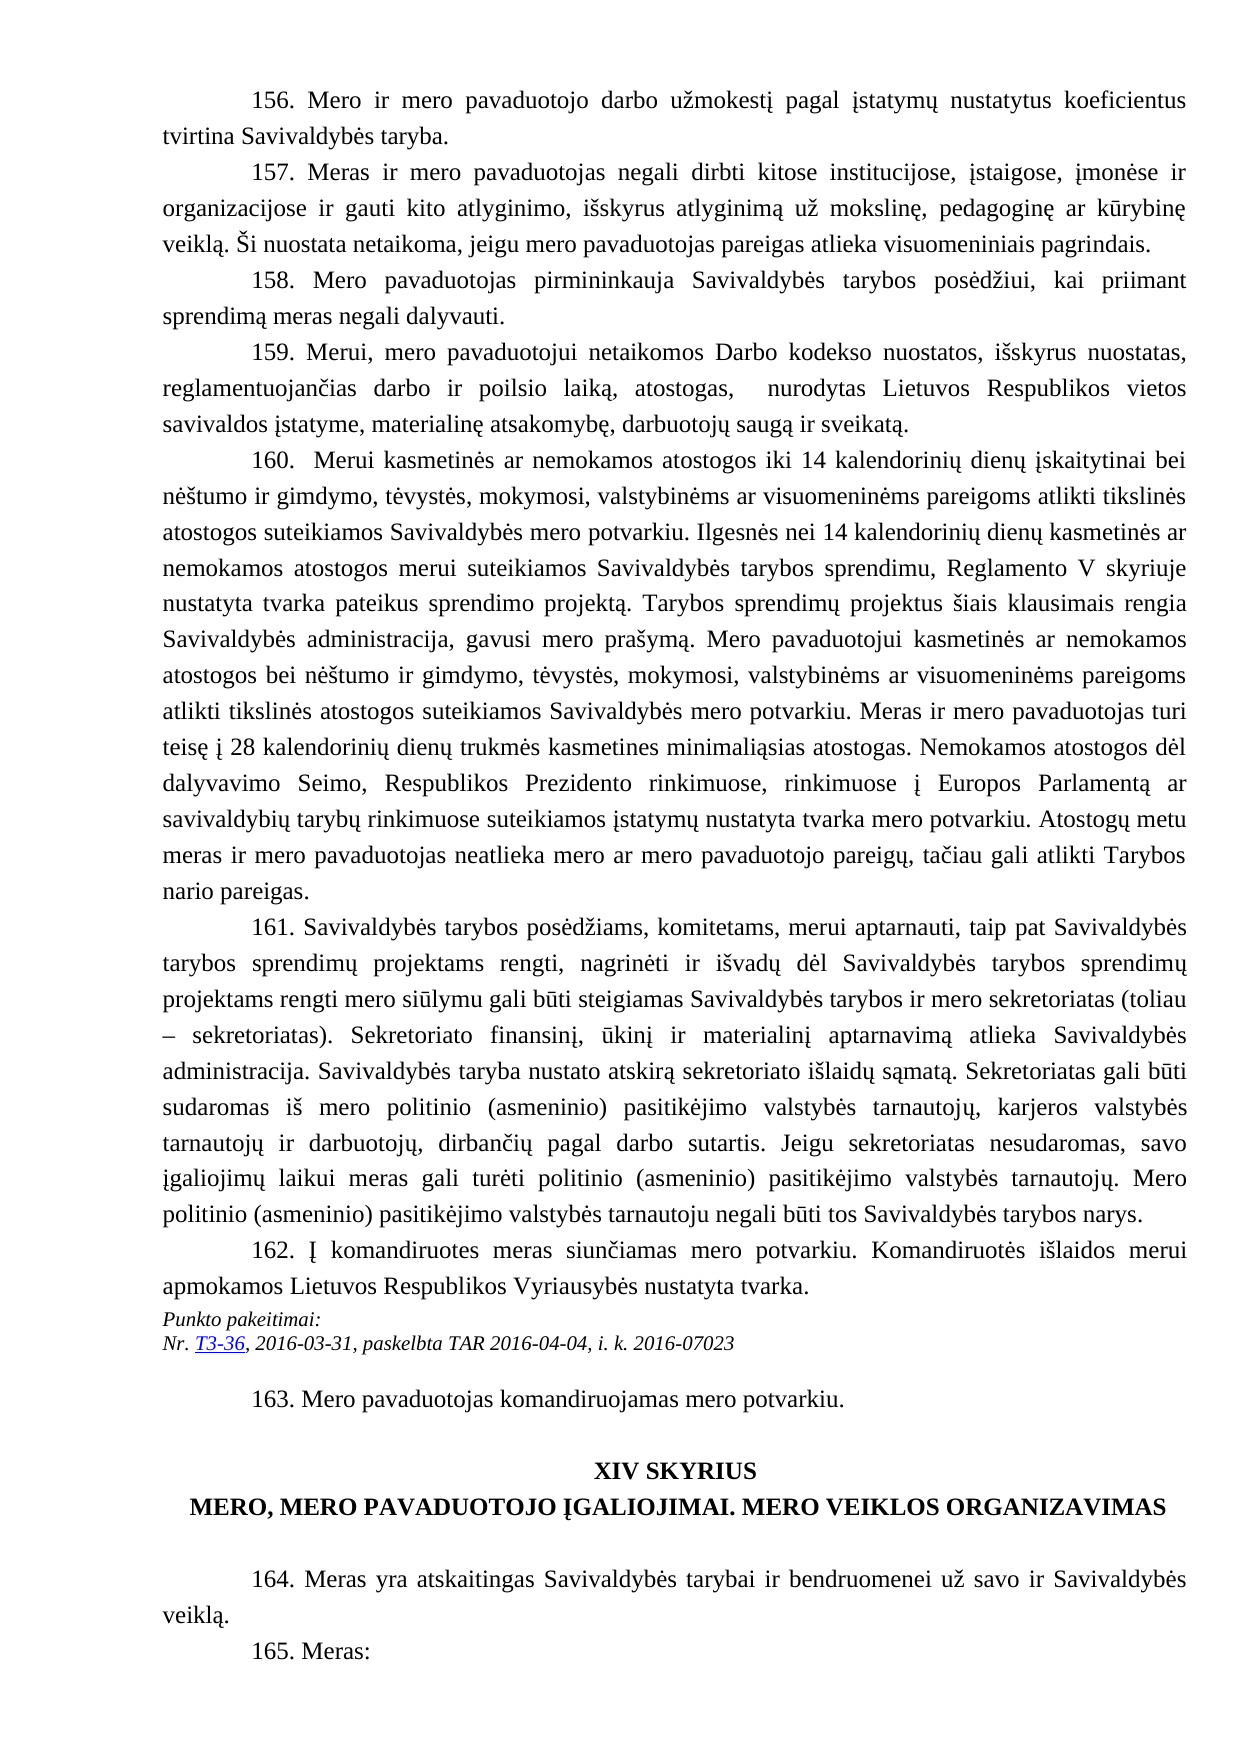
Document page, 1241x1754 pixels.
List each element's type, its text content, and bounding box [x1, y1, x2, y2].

text 162. Į komandiruotes meras siunčiamas mero potvarkiu. Komandiruotės išlaidos merui apmokamos Lietuvos Respublikos Vyriausybės nustatyta tvarka. [162, 1235, 1187, 1300]
text 160. Merui kasmetinės ar nemokamos atostogos iki 14 kalendorinių dienų įskaitytinai bei nėštumo ir gimdymo, tėvystės, mokymosi, valstybinėms ar visuomeninėms pareigoms atlikti tikslinės atostogos suteikiamos Savivaldybės mero potvarkiu. Ilgesnės nei 14 kalendorinių dienų kasmetinės ar nemokamos atostogos merui suteikiamos Savivaldybės tarybos sprendimu, Reglamento V skyriuje nustatyta tvarka pateikus sprendimo projektą. Tarybos sprendimų projektus šiais klausimais rengia Savivaldybės administracija, gavusi mero prašymą. Mero pavaduotojui kasmetinės ar nemokamos atostogos bei nėštumo ir gimdymo, tėvystės, mokymosi, valstybinėms ar visuomeninėms pareigoms atlikti tikslinės atostogos suteikiamos Savivaldybės mero potvarkiu. Meras ir mero pavaduotojas turi teisę į 28 kalendorinių dienų trukmės kasmetines minimaliąsias atostogas. Nemokamos atostogos dėl dalyvavimo Seimo, Respublikos Prezidento rinkimuose, rinkimuose į Europos Parlamentą ar savivaldybių tarybų rinkimuose suteikiamos įstatymų nustatyta tvarka mero potvarkiu. Atostogų metu meras ir mero pavaduotojas neatlieka mero ar mero pavaduotojo pareigų, tačiau gali atlikti Tarybos nario pareigas. [162, 445, 1187, 905]
text 164. Meras yra atskaitingas Savivaldybės tarybai ir bendruomenei už savo ir Savivaldybės veiklą. [162, 1564, 1187, 1628]
text 161. Savivaldybės tarybos posėdžiams, komitetams, merui aptarnauti, taip pat Savivaldybės tarybos sprendimų projektams rengti, nagrinėti ir išvadų dėl Savivaldybės tarybos sprendimų projektams rengti mero siūlymu gali būti steigiamas Savivaldybės tarybos ir mero sekretoriatas (toliau – sekretoriatas). Sekretoriato finansinį, ūkinį ir materialinį aptarnavimą atlieka Savivaldybės administracija. Savivaldybės taryba nustato atskirą sekretoriato išlaidų sąmatą. Sekretoriatas gali būti sudaromas iš mero politinio (asmeninio) pasitikėjimo valstybės tarnautojų, karjeros valstybės tarnautojų ir darbuotojų, dirbančių pagal darbo sutartis. Jeigu sekretoriatas nesudaromas, savo įgaliojimų laikui meras gali turėti politinio (asmeninio) pasitikėjimo valstybės tarnautojų. Mero politinio (asmeninio) pasitikėjimo valstybės tarnautoju negali būti tos Savivaldybės tarybos narys. [162, 912, 1187, 1228]
text XIV SKYRIUS [162, 1456, 1187, 1485]
text Punkto pakeitimai: [162, 1307, 1187, 1331]
text 159. Merui, mero pavaduotojui netaikomos Darbo kodekso nuostatos, išskyrus nuostatas, reglamentuojančias darbo ir poilsio laiką, atostogas, nurodytas Lietuvos Respublikos vietos savivaldos įstatyme, materialinę atsakomybę, darbuotojų saugą ir sveikatą. [162, 337, 1187, 438]
text 157. Meras ir mero pavaduotojas negali dirbti kitose institucijose, įstaigose, įmonėse ir organizacijose ir gauti kito atlyginimo, išskyrus atlyginimą už mokslinę, pedagoginę ar kūrybinę veiklą. Ši nuostata netaikoma, jeigu mero pavaduotojas pareigas atlieka visuomeniniais pagrindais. [162, 157, 1187, 258]
text 163. Mero pavaduotojas komandiruojamas mero potvarkiu. [162, 1384, 1187, 1413]
text 158. Mero pavaduotojas pirmininkauja Savivaldybės tarybos posėdžiui, kai priimant sprendimą meras negali dalyvauti. [162, 265, 1187, 330]
text 156. Mero ir mero pavaduotojo darbo užmokestį pagal įstatymų nustatytus koeficientus tvirtina Savivaldybės taryba. [162, 85, 1187, 150]
text 165. Meras: [162, 1636, 1187, 1664]
text Nr. T3-36, 2016-03-31, paskelbta TAR 2016-04-04, i. k. 2016-07023 [162, 1331, 1187, 1355]
text MERO, MERO PAVADUOTOJO ĮGALIOJIMAI. MERO VEIKLOS ORGANIZAVIMAS [162, 1492, 1187, 1521]
